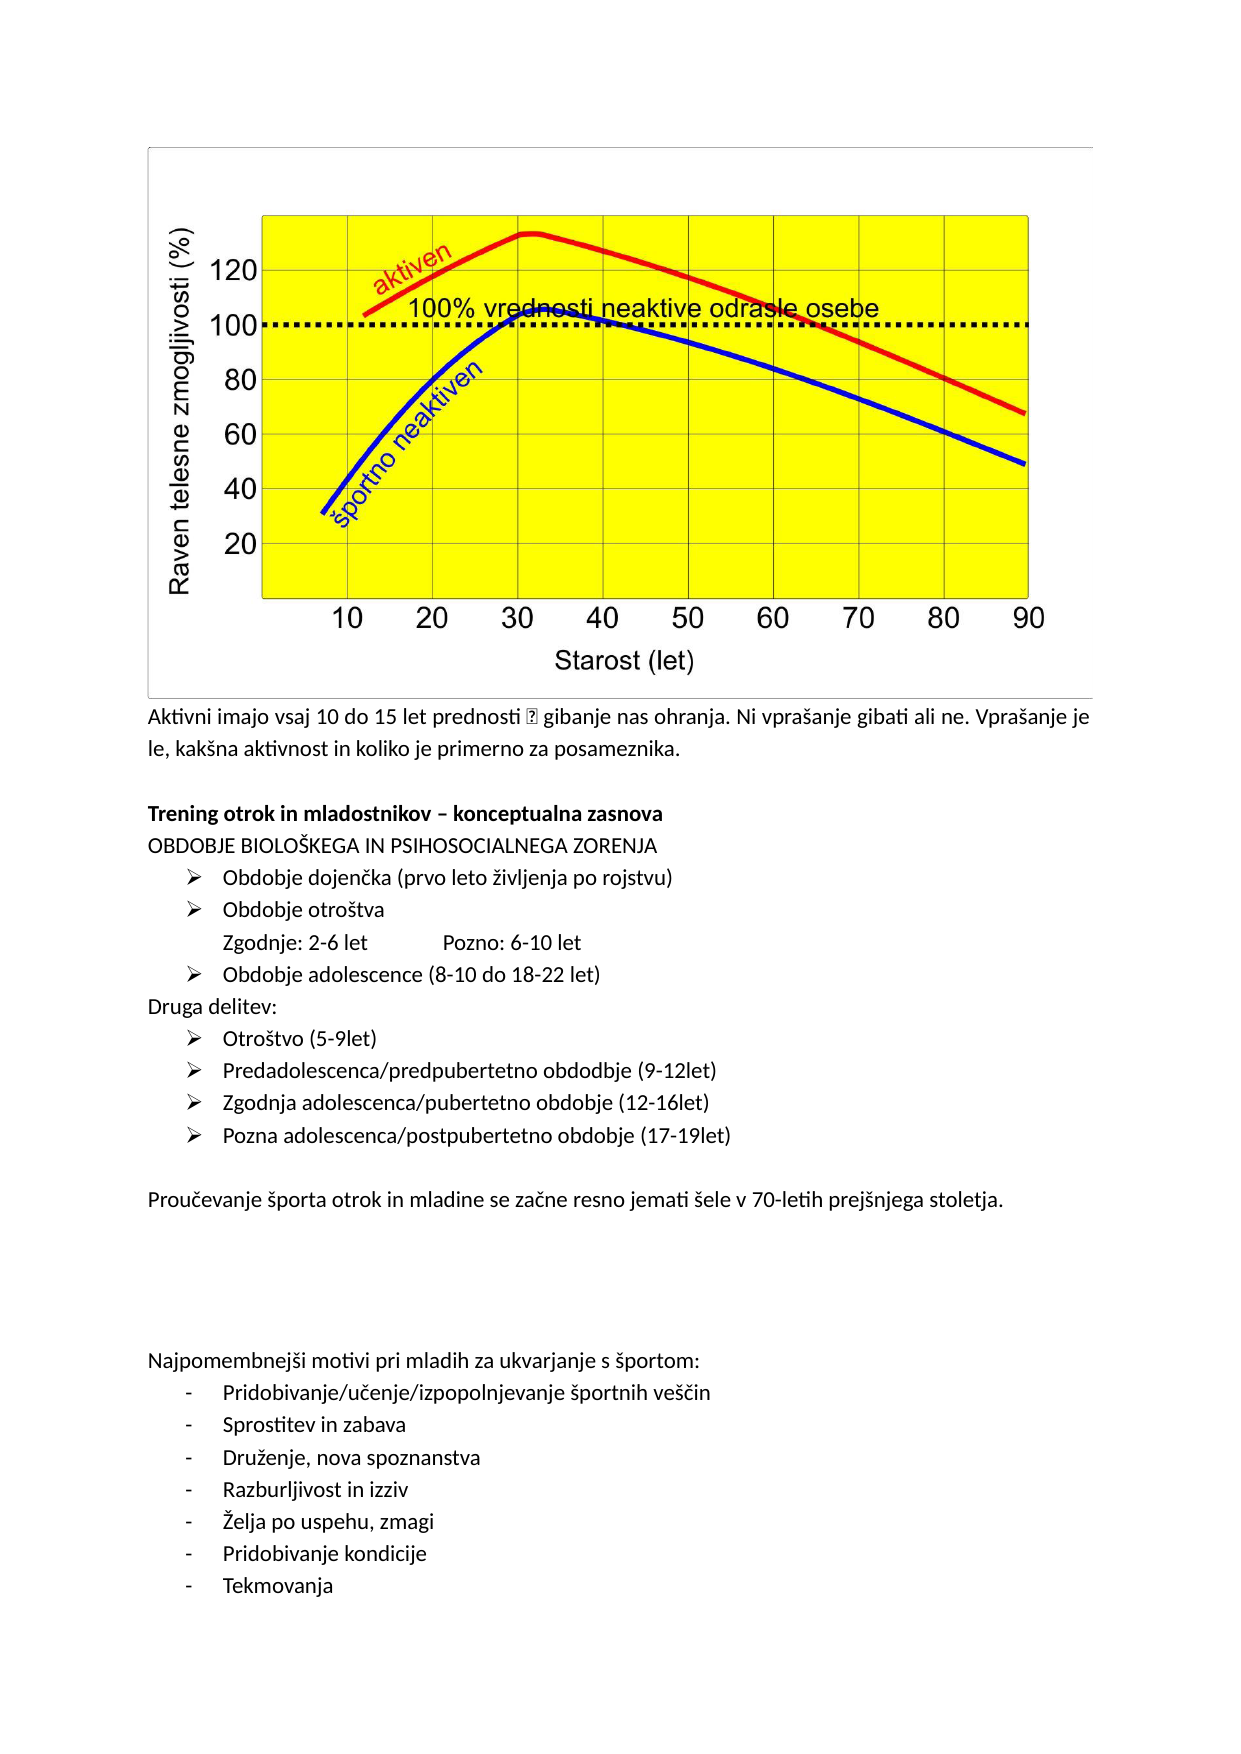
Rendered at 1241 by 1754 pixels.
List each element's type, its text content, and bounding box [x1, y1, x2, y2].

text Trening otrok in mladostnikov – konceptualna zasnova [148, 799, 1093, 827]
list Razburljivost in izziv [185, 1475, 1093, 1503]
list Otroštvo (5-9let) [185, 1024, 1093, 1052]
list Želja po uspehu, zmagi [185, 1507, 1093, 1535]
list Zgodnja adolescenca/pubertetno obdobje (12-16let) [185, 1088, 1093, 1117]
list Obdobje otroštva [185, 895, 1093, 923]
list Pozna adolescenca/postpubertetno obdobje (17-19let) [185, 1121, 1093, 1149]
list Sprostitev in zabava [185, 1410, 1093, 1438]
text Proučevanje športa otrok in mladine se začne resno jemati šele v 70-letih prejšnjega stoletja. [148, 1185, 1093, 1213]
text OBDOBJE BIOLOŠKEGA IN PSIHOSOCIALNEGA ZORENJA [148, 831, 1093, 859]
list Zgodnje: 2-6 let Pozno: 6-10 let [223, 928, 1093, 956]
text Aktivni imajo vsaj 10 do 15 let prednosti  gibanje nas ohranja. Ni vprašanje gibati ali ne. Vprašanje je le, kakšna aktivnost in koliko je primerno za posameznika. [148, 702, 1093, 762]
list Tekmovanja [185, 1571, 1093, 1599]
list Obdobje dojenčka (prvo leto življenja po rojstvu) [185, 863, 1093, 891]
list Obdobje adolescence (8-10 do 18-22 let) [185, 960, 1093, 988]
text Najpomembnejši motivi pri mladih za ukvarjanje s športom: [148, 1346, 1093, 1374]
list Predadolescenca/predpubertetno obdodbje (9-12let) [185, 1056, 1093, 1084]
list Pridobivanje/učenje/izpopolnjevanje športnih veščin [185, 1378, 1093, 1406]
list Druženje, nova spoznanstva [185, 1443, 1093, 1471]
list Pridobivanje kondicije [185, 1539, 1093, 1567]
text Druga delitev: [148, 992, 1093, 1020]
